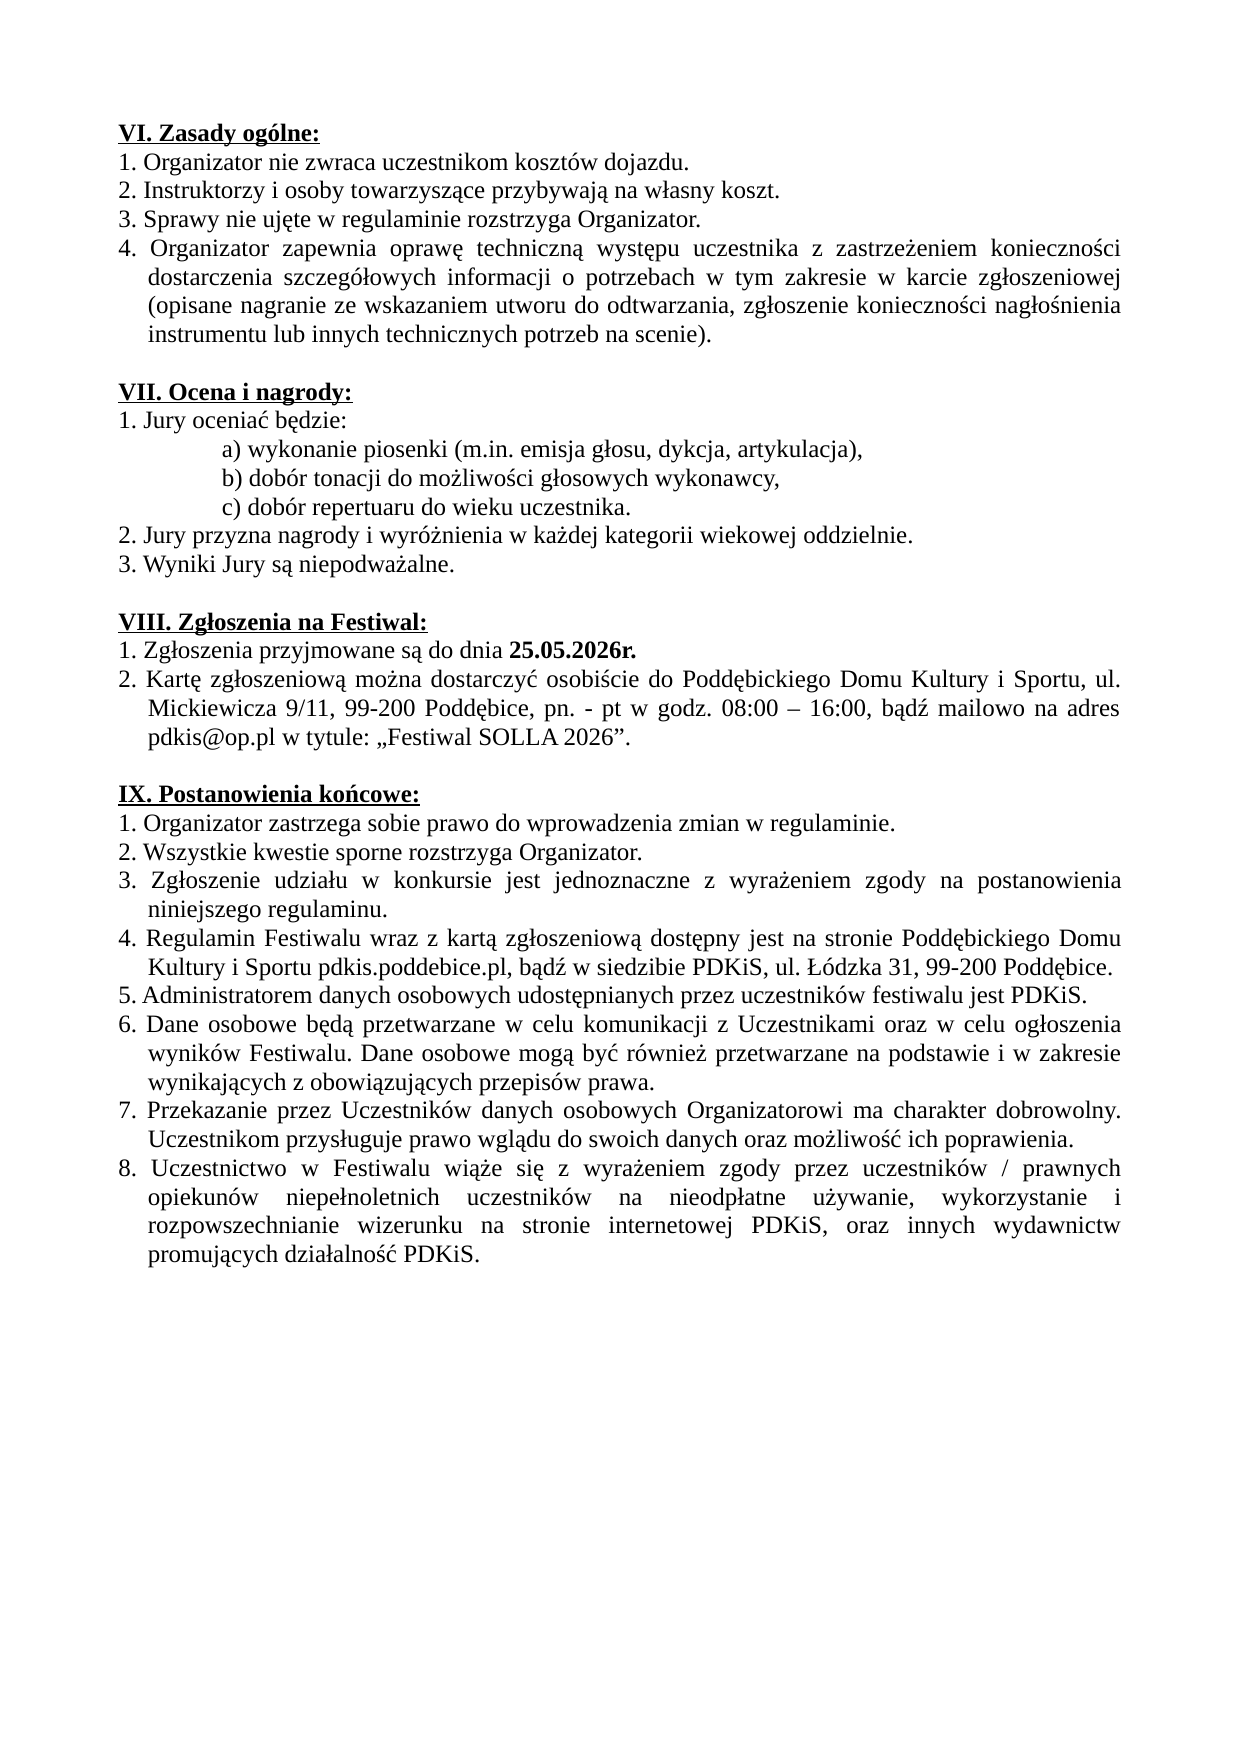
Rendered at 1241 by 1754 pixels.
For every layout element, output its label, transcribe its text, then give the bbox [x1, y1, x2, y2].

list VI. Zasady ogólne: [118, 118, 1122, 147]
list VII. Ocena i nagrody: [118, 377, 1122, 406]
list 4. Organizator zapewnia oprawę techniczną występu uczestnika z zastrzeżeniem konieczności dostarczenia szczegółowych informacji o potrzebach w tym zakresie w karcie zgłoszeniowej (opisane nagranie ze wskazaniem utworu do odtwarzania, zgłoszenie konieczności nagłośnienia instrumentu lub innych technicznych potrzeb na scenie). [118, 233, 1122, 348]
list 3. Sprawy nie ujęte w regulaminie rozstrzyga Organizator. [118, 204, 1122, 233]
list VIII. Zgłoszenia na Festiwal: [118, 607, 1122, 636]
list IX. Postanowienia końcowe: [118, 779, 1122, 808]
list b) dobór tonacji do możliwości głosowych wykonawcy, [118, 463, 1122, 492]
list 1. Organizator zastrzega sobie prawo do wprowadzenia zmian w regulaminie. [118, 808, 1122, 837]
list 2. Wszystkie kwestie sporne rozstrzyga Organizator. [118, 837, 1122, 866]
list a) wykonanie piosenki (m.in. emisja głosu, dykcja, artykulacja), [118, 434, 1122, 463]
list 2. Instruktorzy i osoby towarzyszące przybywają na własny koszt. [118, 176, 1122, 204]
list 1. Zgłoszenia przyjmowane są do dnia 25.05.2026r. [118, 636, 1122, 664]
list c) dobór repertuaru do wieku uczestnika. [118, 492, 1122, 521]
list 3. Zgłoszenie udziału w konkursie jest jednoznaczne z wyrażeniem zgody na postanowienia niniejszego regulaminu. [118, 866, 1122, 923]
list 8. Uczestnictwo w Festiwalu wiąże się z wyrażeniem zgody przez uczestników / prawnych opiekunów niepełnoletnich uczestników na nieodpłatne używanie, wykorzystanie i rozpowszechnianie wizerunku na stronie internetowej PDKiS, oraz innych wydawnictw promujących działalność PDKiS. [118, 1153, 1122, 1268]
list 1. Jury oceniać będzie: [118, 406, 1122, 434]
list 4. Regulamin Festiwalu wraz z kartą zgłoszeniową dostępny jest na stronie Poddębickiego Domu Kultury i Sportu pdkis.poddebice.pl, bądź w siedzibie PDKiS, ul. Łódzka 31, 99-200 Poddębice. [118, 923, 1122, 981]
list 6. Dane osobowe będą przetwarzane w celu komunikacji z Uczestnikami oraz w celu ogłoszenia wyników Festiwalu. Dane osobowe mogą być również przetwarzane na podstawie i w zakresie wynikających z obowiązujących przepisów prawa. [118, 1009, 1122, 1096]
list 2. Jury przyzna nagrody i wyróżnienia w każdej kategorii wiekowej oddzielnie. [118, 521, 1122, 549]
list 1. Organizator nie zwraca uczestnikom kosztów dojazdu. [118, 147, 1122, 176]
list 5. Administratorem danych osobowych udostępnianych przez uczestników festiwalu jest PDKiS. [118, 981, 1122, 1009]
list 2. Kartę zgłoszeniową można dostarczyć osobiście do Poddębickiego Domu Kultury i Sportu, ul. Mickiewicza 9/11, 99-200 Poddębice, pn. - pt w godz. 08:00 – 16:00, bądź mailowo na adres pdkis@op.pl w tytule: „Festiwal SOLLA 2026”. [118, 664, 1122, 751]
list 3. Wyniki Jury są niepodważalne. [118, 549, 1122, 578]
list 7. Przekazanie przez Uczestników danych osobowych Organizatorowi ma charakter dobrowolny. Uczestnikom przysługuje prawo wglądu do swoich danych oraz możliwość ich poprawienia. [118, 1096, 1122, 1153]
